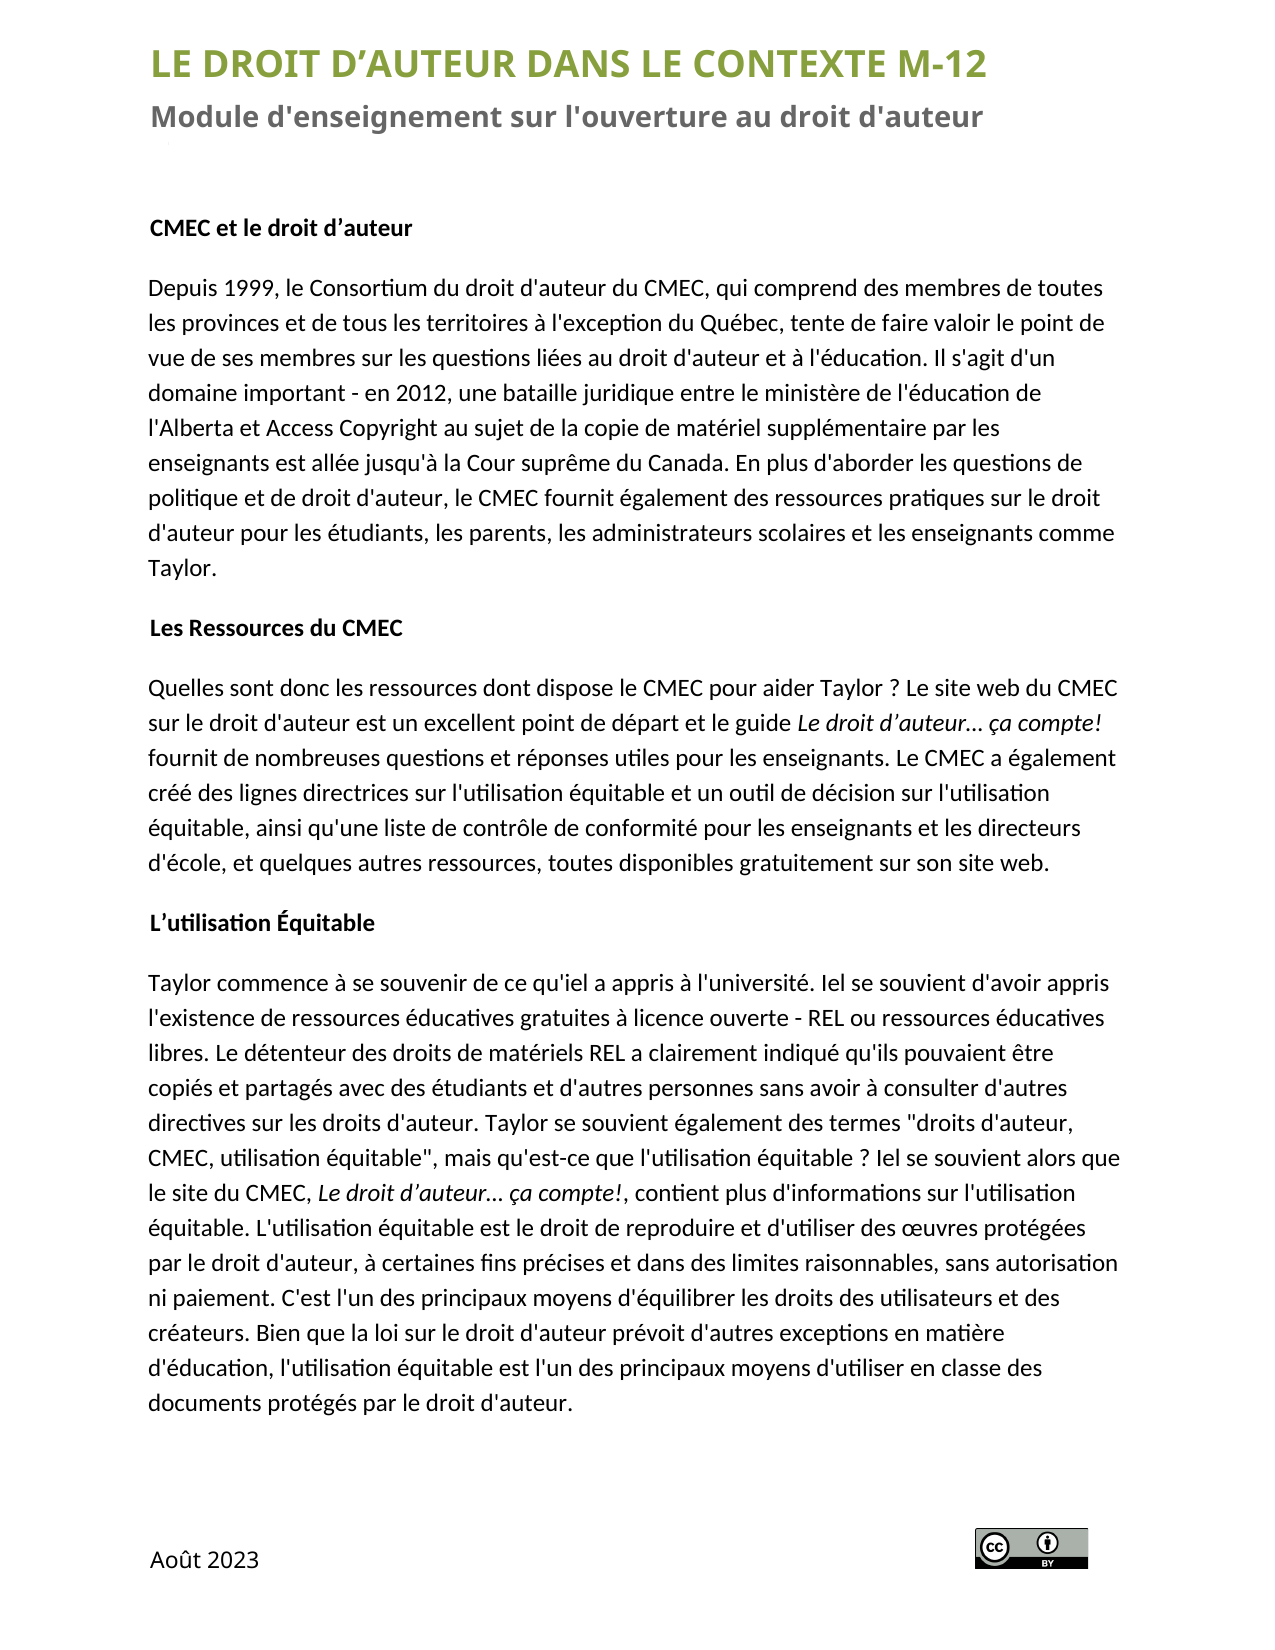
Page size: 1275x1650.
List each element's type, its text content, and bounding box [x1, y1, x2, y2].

text Quelles sont donc les ressources dont dispose le CMEC pour aider Taylor ? Le site web du CMEC sur le droit d'auteur est un excellent point de départ et le guide Le droit d’auteur… ça compte! fournit de nombreuses questions et réponses utiles pour les enseignants. Le CMEC a également créé des lignes directrices sur l'utilisation équitable et un outil de décision sur l'utilisation équitable, ainsi qu'une liste de contrôle de conformité pour les enseignants et les directeurs d'école, et quelques autres ressources, toutes disponibles gratuitement sur son site web. [148, 672, 1125, 877]
text Taylor commence à se souvenir de ce qu'iel a appris à l'université. Iel se souvient d'avoir appris l'existence de ressources éducatives gratuites à licence ouverte - REL ou ressources éducatives libres. Le détenteur des droits de matériels REL a clairement indiqué qu'ils pouvaient être copiés et partagés avec des étudiants et d'autres personnes sans avoir à consulter d'autres directives sur les droits d'auteur. Taylor se souvient également des termes "droits d'auteur, CMEC, utilisation équitable", mais qu'est-ce que l'utilisation équitable ? Iel se souvient alors que le site du CMEC, Le droit d’auteur… ça compte!, contient plus d'informations sur l'utilisation équitable. L'utilisation équitable est le droit de reproduire et d'utiliser des œuvres protégées par le droit d'auteur, à certaines fins précises et dans des limites raisonnables, sans autorisation ni paiement. C'est l'un des principaux moyens d'équilibrer les droits des utilisateurs et des créateurs. Bien que la loi sur le droit d'auteur prévoit d'autres exceptions en matière d'éducation, l'utilisation équitable est l'un des principaux moyens d'utiliser en classe des documents protégés par le droit d'auteur. [148, 967, 1125, 1417]
text Les Ressources du CMEC [150, 612, 1125, 642]
text CMEC et le droit d’auteur [150, 212, 1125, 242]
text Depuis 1999, le Consortium du droit d'auteur du CMEC, qui comprend des membres de toutes les provinces et de tous les territoires à l'exception du Québec, tente de faire valoir le point de vue de ses membres sur les questions liées au droit d'auteur et à l'éducation. Il s'agit d'un domaine important - en 2012, une bataille juridique entre le ministère de l'éducation de l'Alberta et Access Copyright au sujet de la copie de matériel supplémentaire par les enseignants est allée jusqu'à la Cour suprême du Canada. En plus d'aborder les questions de politique et de droit d'auteur, le CMEC fournit également des ressources pratiques sur le droit d'auteur pour les étudiants, les parents, les administrateurs scolaires et les enseignants comme Taylor. [148, 272, 1125, 582]
picture [975, 1528, 1089, 1569]
text L’utilisation Équitable [150, 907, 1125, 937]
